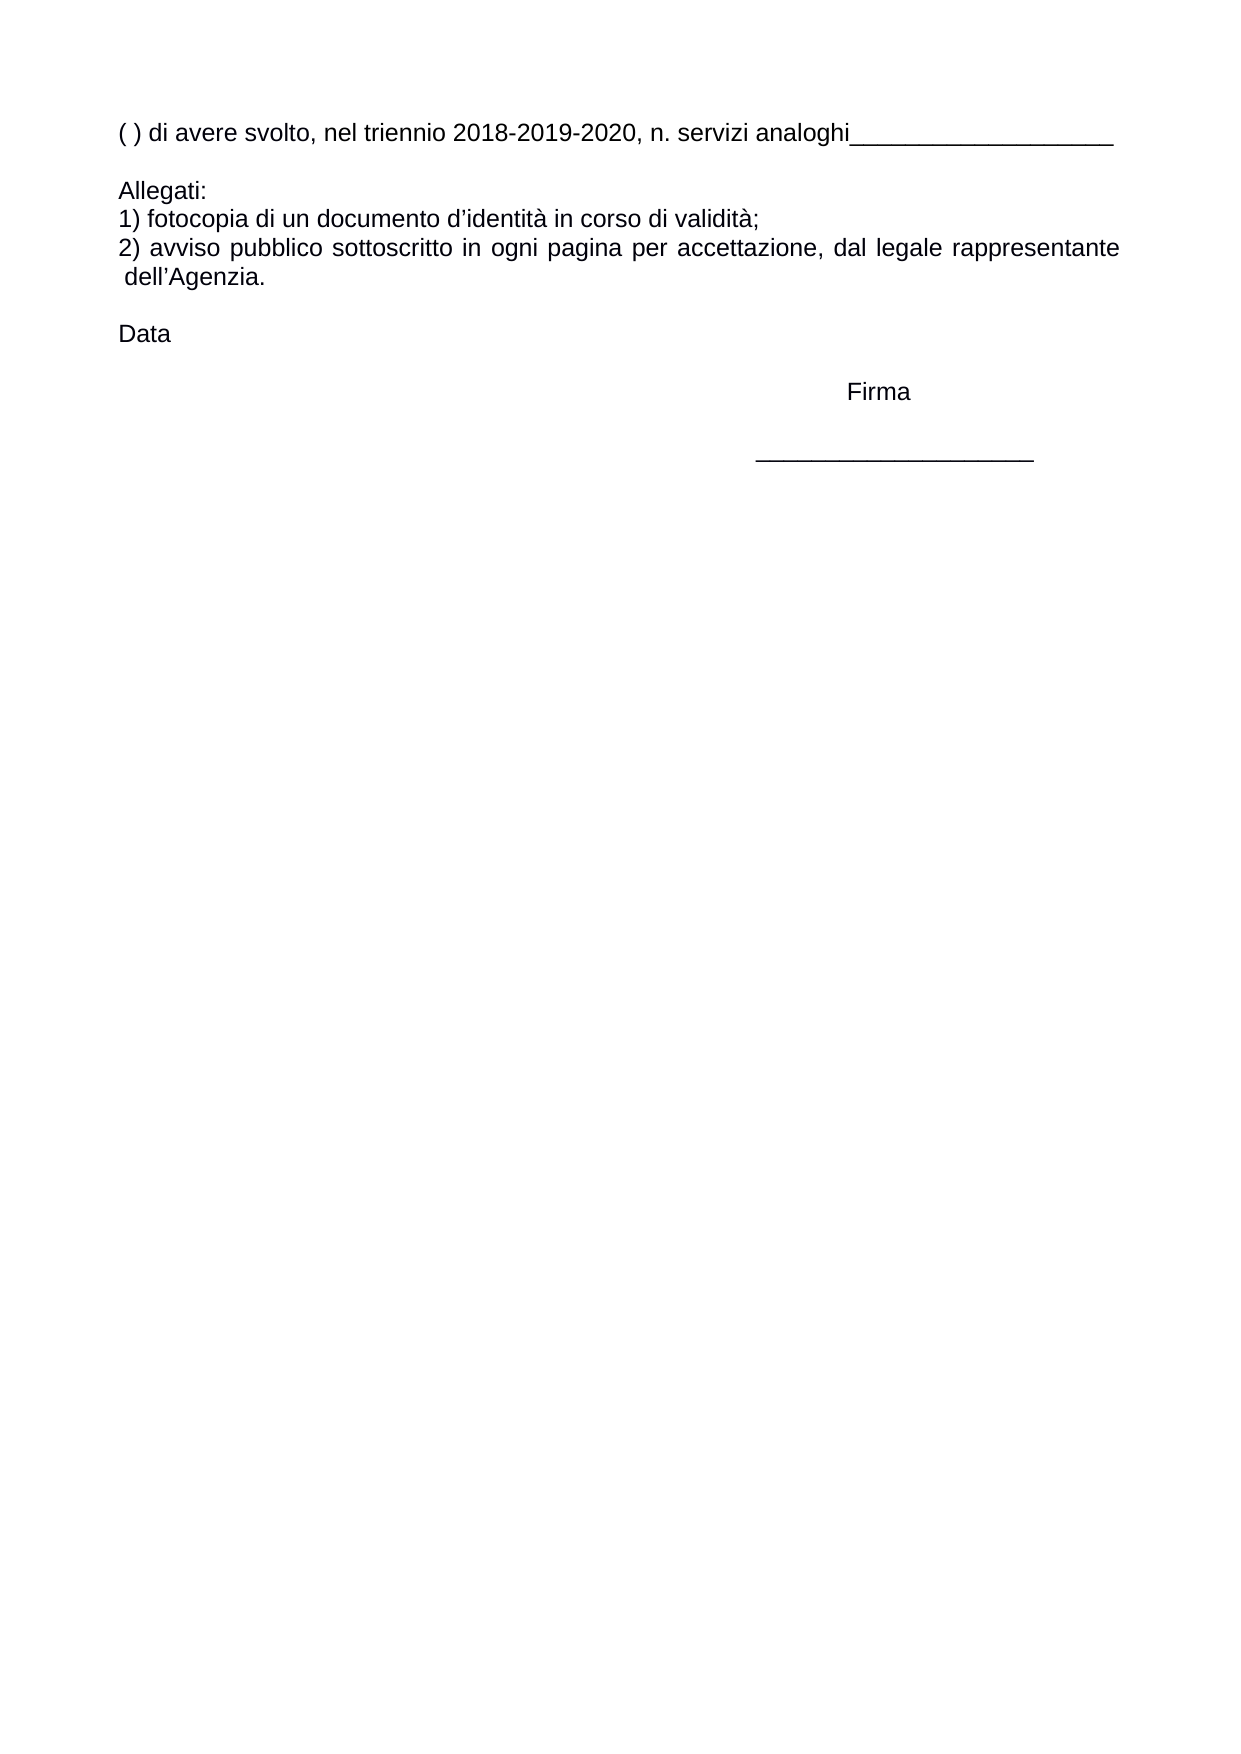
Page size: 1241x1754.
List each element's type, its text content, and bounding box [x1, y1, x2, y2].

text Allegati: [118, 176, 1122, 204]
text ____________________ [118, 434, 1122, 463]
text Data [118, 319, 1122, 348]
text 1) fotocopia di un documento d’identità in corso di validità; [118, 204, 1122, 233]
text 2) avviso pubblico sottoscritto in ogni pagina per accettazione, dal legale rappresentante dell’Agenzia. [118, 233, 1122, 291]
text ( ) di avere svolto, nel triennio 2018-2019-2020, n. servizi analoghi___________________ [118, 118, 1122, 147]
text Firma [118, 377, 1122, 406]
